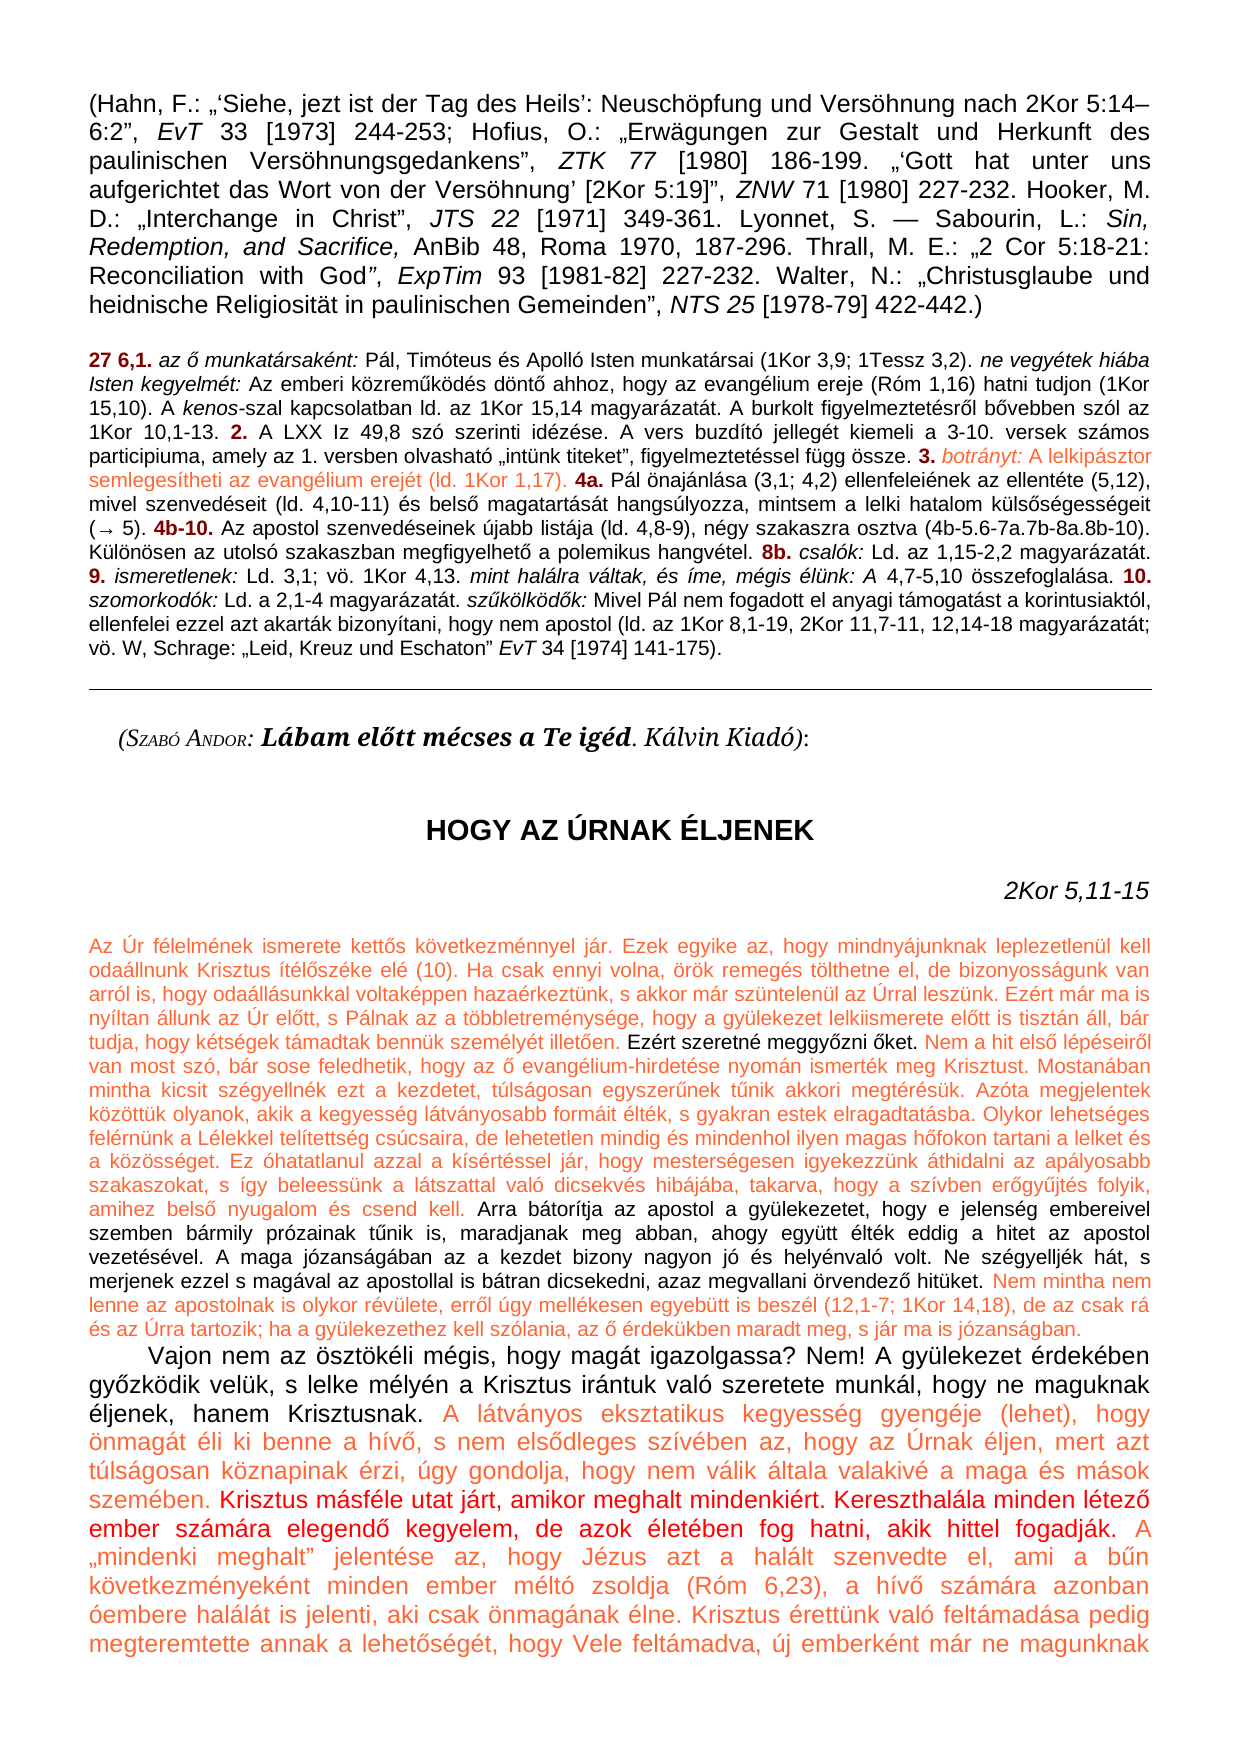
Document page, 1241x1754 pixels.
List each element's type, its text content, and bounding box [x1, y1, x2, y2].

text (Hahn, F.: „‘Siehe, jezt ist der Tag des Heils’: Neuschöpfung und Versöhnung nach 2Kor 5:14–6:2”, EvT 33 [1973] 244-253; Hofius, O.: „Erwägungen zur Gestalt und Herkunft des paulinischen Versöhnungsgedankens”, ZTK 77 [1980] 186-199. „‘Gott hat unter uns aufgerichtet das Wort von der Versöhnung’ [2Kor 5:19]”, ZNW 71 [1980] 227-232. Hooker, M. D.: „Interchange in Christ”, JTS 22 [1971] 349-361. Lyonnet, S. — Sabourin, L.: Sin, Redemption, and Sacrifice, AnBib 48, Roma 1970, 187-296. Thrall, M. E.: „2 Cor 5:18-21: Reconciliation with God”, ExpTim 93 [1981-82] 227-232. Walter, N.: „Christusglaube und heidnische Religiosität in paulinischen Gemeinden”, NTS 25 [1978-79] 422-442.) [88, 88, 1152, 318]
text Az Úr félelmének ismerete kettős következménnyel jár. Ezek egyike az, hogy mindnyájunknak leplezetlenül kell odaállnunk Krisztus ítélőszéke elé (10). Ha csak ennyi volna, örök remegés tölthetne el, de bizonyosságunk van arról is, hogy odaállásunkkal voltaképpen hazaérkeztünk, s akkor már szüntelenül az Úrral leszünk. Ezért már ma is nyíltan állunk az Úr előtt, s Pálnak az a többletreménysége, hogy a gyülekezet lelkiismerete előtt is tisztán áll, bár tudja, hogy kétségek támadtak bennük személyét illetően. Ezért szeretné meggyőzni őket. Nem a hit első lépéseiről van most szó, bár sose feledhetik, hogy az ő evangélium-hirdetése nyomán ismerték meg Krisztust. Mostanában mintha kicsit szégyellnék ezt a kezdetet, túlságosan egyszerűnek tűnik akkori megtérésük. Azóta megjelentek közöttük olyanok, akik a kegyesség látványosabb formáit élték, s gyakran estek elragadtatásba. Olykor lehetséges felérnünk a Lélekkel telítettség csúcsaira, de lehetetlen mindig és mindenhol ilyen magas hőfokon tartani a lelket és a közösséget. Ez óhatatlanul azzal a kísértéssel jár, hogy mesterségesen igyekezzünk áthidalni az apályosabb szakaszokat, s így beleessünk a látszattal való dicsekvés hibájába, takarva, hogy a szívben erőgyűjtés folyik, amihez belső nyugalom és csend kell. Arra bátorítja az apostol a gyülekezetet, hogy e jelenség embereivel szemben bármily prózainak tűnik is, maradjanak meg abban, ahogy együtt élték eddig a hitet az apostol vezetésével. A maga józanságában az a kezdet bizony nagyon jó és helyénvaló volt. Ne szégyelljék hát, s merjenek ezzel s magával az apostollal is bátran dicsekedni, azaz megvallani örvendező hitüket. Nem mintha nem lenne az apostolnak is olykor révülete, erről úgy mellékesen egyebütt is beszél (12,1-7; 1Kor 14,18), de az csak rá és az Úrra tartozik; ha a gyülekezethez kell szólania, az ő érdekükben maradt meg, s jár ma is józanságban. [88, 934, 1152, 1341]
text 27 6,1. az ő munkatársaként: Pál, Timóteus és Apolló Isten munkatársai (1Kor 3,9; 1Tessz 3,2). ne vegyétek hiába Isten kegyelmét: Az emberi közreműködés döntő ahhoz, hogy az evangélium ereje (Róm 1,16) hatni tudjon (1Kor 15,10). A kenos-szal kapcsolatban ld. az 1Kor 15,14 magyarázatát. A burkolt figyelmeztetésről bővebben szól az 1Kor 10,1-13. 2. A LXX Iz 49,8 szó szerinti idézése. A vers buzdító jellegét kiemeli a 3-10. versek számos participiuma, amely az 1. versben olvasható „intünk titeket”, figyelmeztetéssel függ össze. 3. botrányt: A lelkipásztor semlegesítheti az evangélium erejét (ld. 1Kor 1,17). 4a. Pál önajánlása (3,1; 4,2) ellenfeleiének az ellentéte (5,12), mivel szenvedéseit (ld. 4,10-11) és belső magatartását hangsúlyozza, mintsem a lelki hatalom külsőségességeit (→ 5). 4b-10. Az apostol szenvedéseinek újabb listája (ld. 4,8-9), négy szakaszra osztva (4b-5.6-7a.7b-8a.8b-10). Különösen az utolsó szakaszban megfigyelhető a polemikus hangvétel. 8b. csalók: Ld. az 1,15-2,2 magyarázatát. 9. ismeretlenek: Ld. 3,1; vö. 1Kor 4,13. mint halálra váltak, és íme, mégis élünk: A 4,7-5,10 összefoglalása. 10. szomorkodók: Ld. a 2,1-4 magyarázatát. szűkölködők: Mivel Pál nem fogadott el anyagi támogatást a korintusiaktól, ellenfelei ezzel azt akarták bizonyítani, hogy nem apostol (ld. az 1Kor 8,1-19, 2Kor 11,7-11, 12,14-18 magyarázatát; vö. W, Schrage: „Leid, Kreuz und Eschaton” EvT 34 [1974] 141-175). [88, 348, 1152, 659]
text Vajon nem az ösztökéli mégis, hogy magát igazolgassa? Nem! A gyülekezet érdekében győzködik velük, s lelke mélyén a Krisztus irántuk való szeretete munkál, hogy ne maguknak éljenek, hanem Krisztusnak. A látványos eksztatikus kegyesség gyengéje (lehet), hogy önmagát éli ki benne a hívő, s nem elsődleges szívében az, hogy az Úrnak éljen, mert azt túlságosan köznapinak érzi, úgy gondolja, hogy nem válik általa valakivé a maga és mások szemében. Krisztus másféle utat járt, amikor meghalt mindenkiért. Kereszthalála minden létező ember számára elegendő kegyelem, de azok életében fog hatni, akik hittel fogadják. A „mindenki meghalt” jelentése az, hogy Jézus azt a halált szenvedte el, ami a bűn következményeként minden ember méltó zsoldja (Róm 6,23), a hívő számára azonban óembere halálát is jelenti, aki csak önmagának élne. Krisztus érettünk való feltámadása pedig megteremtette annak a lehetőségét, hogy Vele feltámadva, új emberként már ne magunknak [88, 1341, 1152, 1657]
text 2Kor 5,11-15 [88, 876, 1152, 904]
text HOGY AZ ÚRNAK ÉLJENEK [88, 812, 1152, 846]
text (Szabó Andor: Lábam előtt mécses a Te igéd. Kálvin Kiadó): [88, 690, 1152, 783]
